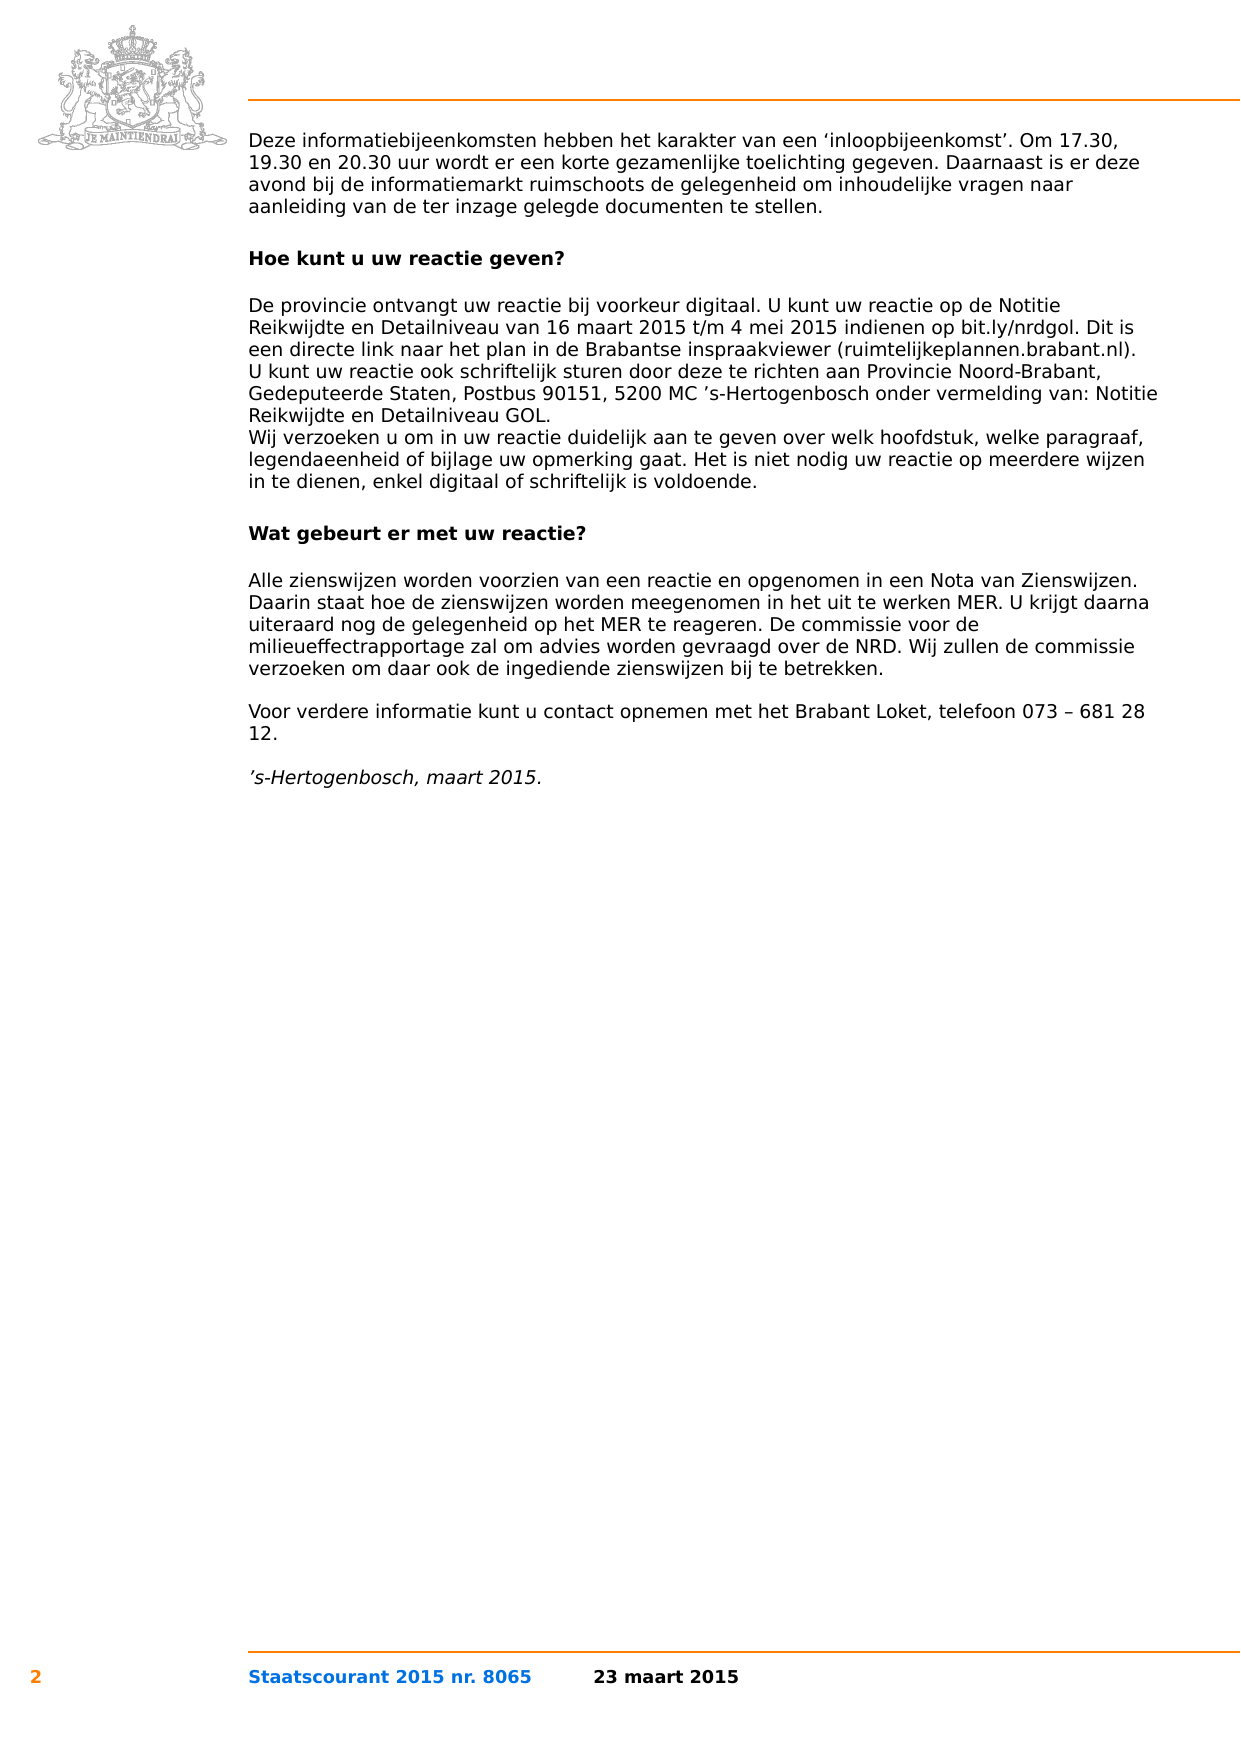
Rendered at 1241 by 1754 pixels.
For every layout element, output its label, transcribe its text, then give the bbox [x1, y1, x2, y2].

text U kunt uw reactie ook schriftelijk sturen door deze te richten aan Provincie Noord-Brabant, Gedeputeerde Staten, Postbus 90151, 5200 MC ’s-Hertogenbosch onder vermelding van: Notitie Reikwijdte en Detailniveau GOL. [248, 361, 1163, 427]
text De provincie ontvangt uw reactie bij voorkeur digitaal. U kunt uw reactie op de Notitie Reikwijdte en Detailniveau van 16 maart 2015 t/m 4 mei 2015 indienen op bit.ly/nrdgol. Dit is een directe link naar het plan in de Brabantse inspraakviewer (ruimtelijkeplannen.brabant.nl). [248, 295, 1163, 361]
text Deze informatiebijeenkomsten hebben het karakter van een ‘inloopbijeenkomst’. Om 17.30, 19.30 en 20.30 uur wordt er een korte gezamenlijke toelichting gegeven. Daarnaast is er deze avond bij de informatiemarkt ruimschoots de gelegenheid om inhoudelijke vragen naar aanleiding van de ter inzage gelegde documenten te stellen. [248, 130, 1163, 218]
text ’s-Hertogenbosch, maart 2015. [248, 767, 1163, 789]
subtitle Hoe kunt u uw reactie geven? [248, 248, 1163, 270]
picture [38, 25, 227, 150]
text Voor verdere informatie kunt u contact opnemen met het Brabant Loket, telefoon 073 – 681 28 12. [248, 701, 1163, 745]
text Daarin staat hoe de zienswijzen worden meegenomen in het uit te werken MER. U krijgt daarna uiteraard nog de gelegenheid op het MER te reageren. De commissie voor de milieueffectrapportage zal om advies worden gevraagd over de NRD. Wij zullen de commissie verzoeken om daar ook de ingediende zienswijzen bij te betrekken. [248, 592, 1163, 679]
text Alle zienswijzen worden voorzien van een reactie en opgenomen in een Nota van Zienswijzen. [248, 569, 1163, 592]
text Wij verzoeken u om in uw reactie duidelijk aan te geven over welk hoofdstuk, welke paragraaf, legendaeenheid of bijlage uw opmerking gaat. Het is niet nodig uw reactie op meerdere wijzen in te dienen, enkel digitaal of schriftelijk is voldoende. [248, 427, 1163, 493]
subtitle Wat gebeurt er met uw reactie? [248, 523, 1163, 544]
